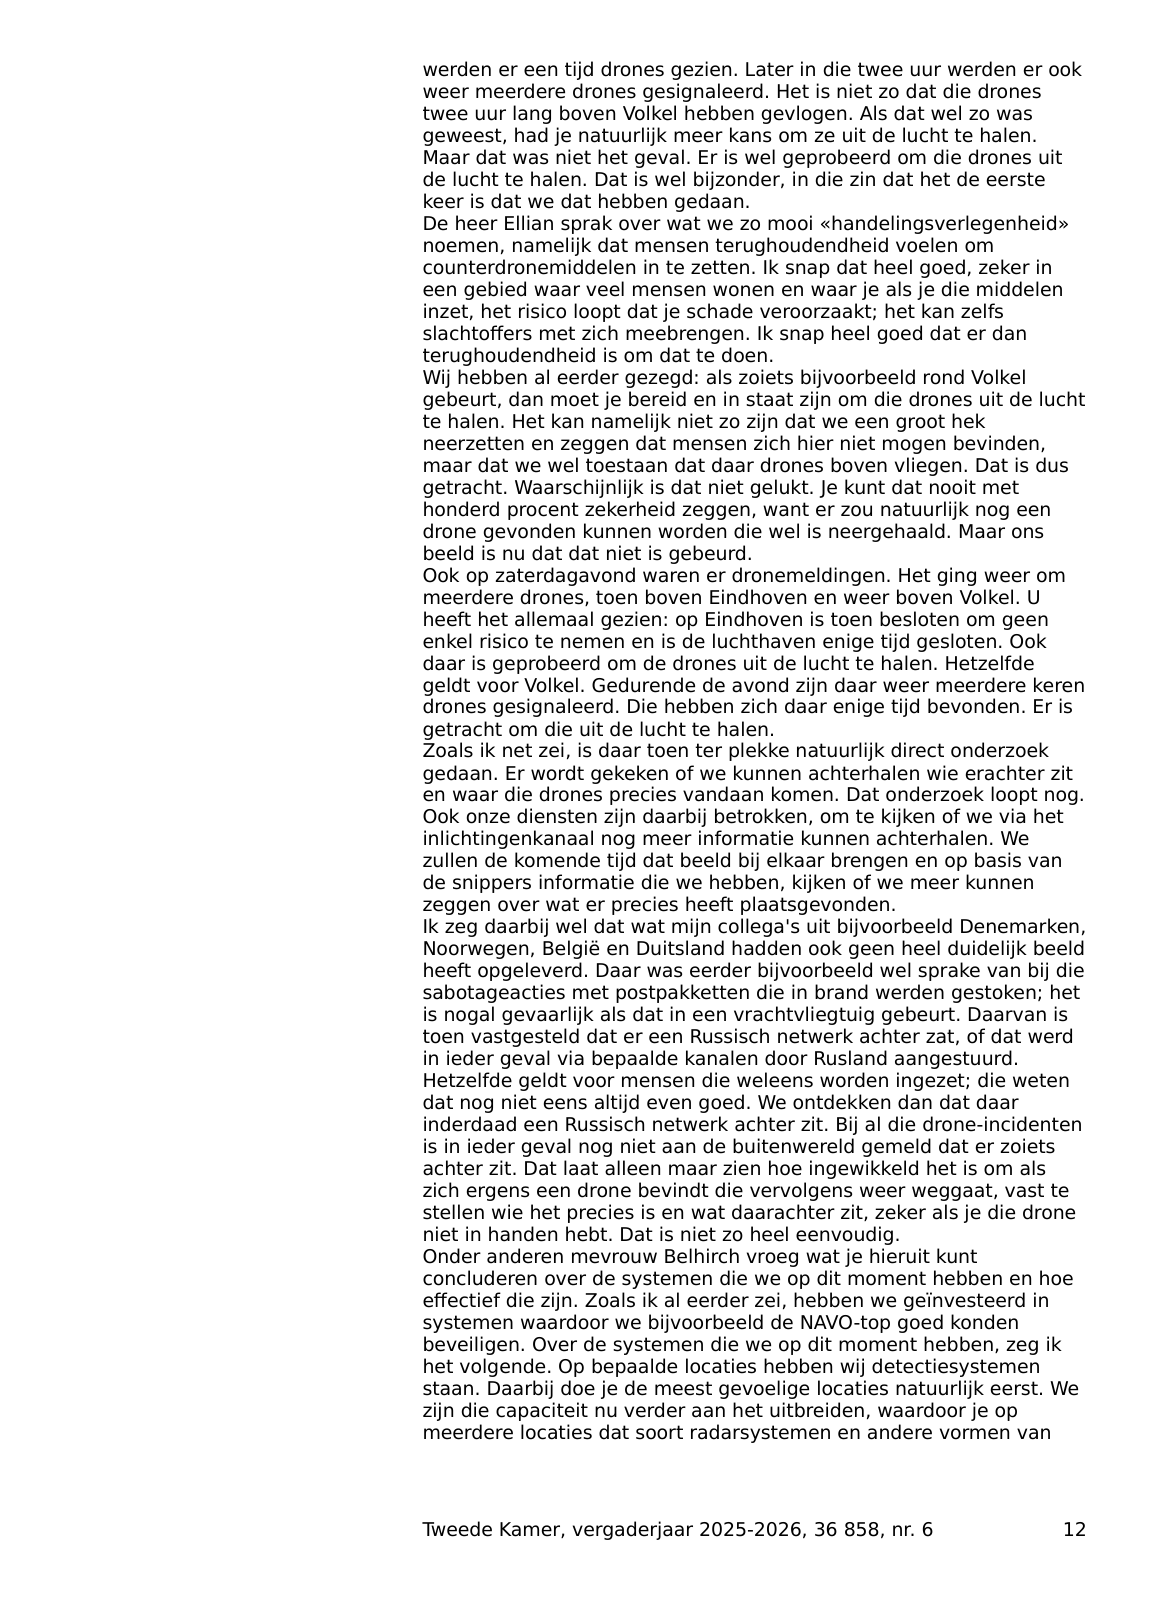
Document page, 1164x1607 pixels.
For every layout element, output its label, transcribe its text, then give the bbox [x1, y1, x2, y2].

text Onder anderen mevrouw Belhirch vroeg wat je hieruit kunt concluderen over de systemen die we op dit moment hebben en hoe effectief die zijn. Zoals ik al eerder zei, hebben we geïnvesteerd in systemen waardoor we bijvoorbeeld de NAVO-top goed konden beveiligen. Over de systemen die we op dit moment hebben, zeg ik het volgende. Op bepaalde locaties hebben wij detectiesystemen staan. Daarbij doe je de meest gevoelige locaties natuurlijk eerst. We zijn die capaciteit nu verder aan het uitbreiden, waardoor je op meerdere locaties dat soort radarsystemen en andere vormen van [422, 1246, 1087, 1444]
text Ook op zaterdagavond waren er dronemeldingen. Het ging weer om meerdere drones, toen boven Eindhoven en weer boven Volkel. U heeft het allemaal gezien: op Eindhoven is toen besloten om geen enkel risico te nemen en is de luchthaven enige tijd gesloten. Ook daar is geprobeerd om de drones uit de lucht te halen. Hetzelfde geldt voor Volkel. Gedurende de avond zijn daar weer meerdere keren drones gesignaleerd. Die hebben zich daar enige tijd bevonden. Er is getracht om die uit de lucht te halen. [422, 564, 1087, 740]
text Ik zeg daarbij wel dat wat mijn collega's uit bijvoorbeeld Denemarken, Noorwegen, België en Duitsland hadden ook geen heel duidelijk beeld heeft opgeleverd. Daar was eerder bijvoorbeeld wel sprake van bij die sabotageacties met postpakketten die in brand werden gestoken; het is nogal gevaarlijk als dat in een vrachtvliegtuig gebeurt. Daarvan is toen vastgesteld dat er een Russisch netwerk achter zat, of dat werd in ieder geval via bepaalde kanalen door Rusland aangestuurd. Hetzelfde geldt voor mensen die weleens worden ingezet; die weten dat nog niet eens altijd even goed. We ontdekken dan dat daar inderdaad een Russisch netwerk achter zit. Bij al die drone-incidenten is in ieder geval nog niet aan de buitenwereld gemeld dat er zoiets achter zit. Dat laat alleen maar zien hoe ingewikkeld het is om als zich ergens een drone bevindt die vervolgens weer weggaat, vast te stellen wie het precies is en wat daarachter zit, zeker als je die drone niet in handen hebt. Dat is niet zo heel eenvoudig. [422, 916, 1087, 1246]
text De heer Ellian sprak over wat we zo mooi «handelingsverlegenheid» noemen, namelijk dat mensen terughoudendheid voelen om counterdronemiddelen in te zetten. Ik snap dat heel goed, zeker in een gebied waar veel mensen wonen en waar je als je die middelen inzet, het risico loopt dat je schade veroorzaakt; het kan zelfs slachtoffers met zich meebrengen. Ik snap heel goed dat er dan terughoudendheid is om dat te doen. [422, 213, 1087, 367]
text Wij hebben al eerder gezegd: als zoiets bijvoorbeeld rond Volkel gebeurt, dan moet je bereid en in staat zijn om die drones uit de lucht te halen. Het kan namelijk niet zo zijn dat we een groot hek neerzetten en zeggen dat mensen zich hier niet mogen bevinden, maar dat we wel toestaan dat daar drones boven vliegen. Dat is dus getracht. Waarschijnlijk is dat niet gelukt. Je kunt dat nooit met honderd procent zekerheid zeggen, want er zou natuurlijk nog een drone gevonden kunnen worden die wel is neergehaald. Maar ons beeld is nu dat dat niet is gebeurd. [422, 367, 1087, 564]
text werden er een tijd drones gezien. Later in die twee uur werden er ook weer meerdere drones gesignaleerd. Het is niet zo dat die drones twee uur lang boven Volkel hebben gevlogen. Als dat wel zo was geweest, had je natuurlijk meer kans om ze uit de lucht te halen. Maar dat was niet het geval. Er is wel geprobeerd om die drones uit de lucht te halen. Dat is wel bijzonder, in die zin dat het de eerste keer is dat we dat hebben gedaan. [422, 59, 1087, 213]
text Zoals ik net zei, is daar toen ter plekke natuurlijk direct onderzoek gedaan. Er wordt gekeken of we kunnen achterhalen wie erachter zit en waar die drones precies vandaan komen. Dat onderzoek loopt nog. Ook onze diensten zijn daarbij betrokken, om te kijken of we via het inlichtingenkanaal nog meer informatie kunnen achterhalen. We zullen de komende tijd dat beeld bij elkaar brengen en op basis van de snippers informatie die we hebben, kijken of we meer kunnen zeggen over wat er precies heeft plaatsgevonden. [422, 740, 1087, 916]
